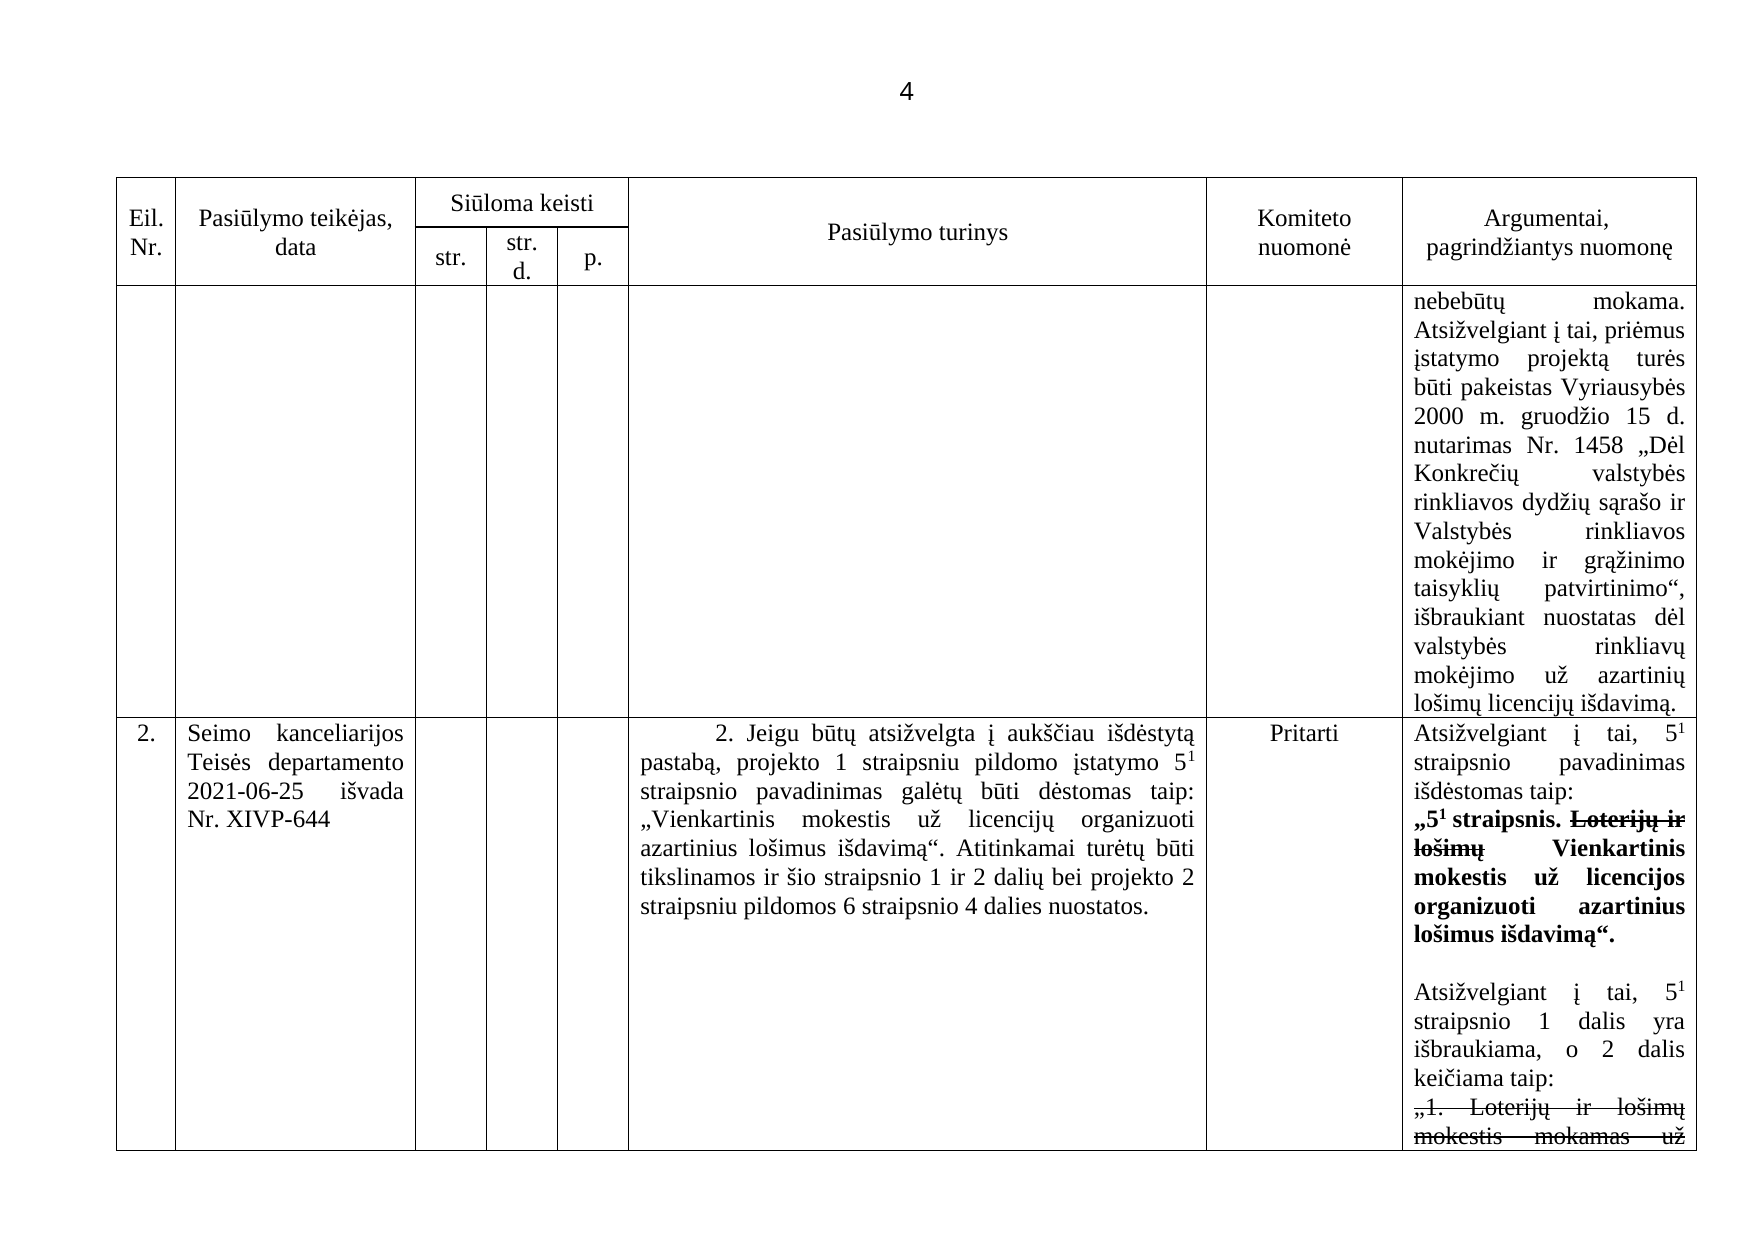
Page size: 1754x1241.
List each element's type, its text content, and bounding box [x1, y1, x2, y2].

table_cell str. d. [487, 228, 557, 285]
table_cell Pritarti [1207, 718, 1402, 1149]
table_cell [1207, 286, 1402, 717]
table_cell [176, 286, 415, 717]
table_cell [416, 718, 486, 1149]
table_cell str. [416, 228, 486, 285]
table_cell 2. [117, 718, 175, 1149]
table_cell [629, 286, 1206, 717]
table_cell [558, 718, 628, 1149]
table_cell [117, 286, 175, 717]
table_cell Seimo kanceliarijos Teisės departamento 2021-06-25 išvada Nr. XIVP-644 [176, 718, 415, 1149]
table_header Siūloma keisti [416, 178, 628, 226]
table_header Pasiūlymo teikėjas, data [176, 178, 415, 285]
table_cell nebebūtų mokama. Atsižvelgiant į tai, priėmus įstatymo projektą turės būti pakeistas Vyriausybės 2000 m. gruodžio 15 d. nutarimas Nr. 1458 „Dėl Konkrečių valstybės rinkliavos dydžių sąrašo ir Valstybės rinkliavos mokėjimo ir grąžinimo taisyklių patvirtinimo“, išbraukiant nuostatas dėl valstybės rinkliavų mokėjimo už azartinių lošimų licencijų išdavimą. [1403, 286, 1696, 717]
table_header Komiteto nuomonė [1207, 178, 1402, 285]
table_cell [487, 718, 557, 1149]
table_cell [487, 286, 557, 717]
table_cell p. [558, 228, 628, 285]
table_cell 2. Jeigu būtų atsižvelgta į aukščiau išdėstytą pastabą, projekto 1 straipsniu pildomo įstatymo 51 straipsnio pavadinimas galėtų būti dėstomas taip: „Vienkartinis mokestis už licencijų organizuoti azartinius lošimus išdavimą“. Atitinkamai turėtų būti tikslinamos ir šio straipsnio 1 ir 2 dalių bei projekto 2 straipsniu pildomos 6 straipsnio 4 dalies nuostatos. [629, 718, 1206, 1149]
table_header Argumentai, pagrindžiantys nuomonę [1403, 178, 1696, 285]
table_header Eil. Nr. [117, 178, 175, 285]
table_cell [558, 286, 628, 717]
table_cell [416, 286, 486, 717]
table_cell Atsižvelgiant į tai, 51 straipsnio pavadinimas išdėstomas taip: „51 straipsnis. Loterijų ir lošimų Vienkartinis mokestis už licencijos organizuoti azartinius lošimus išdavimą“. Atsižvelgiant į tai, 51 straipsnio 1 dalis yra išbraukiama, o 2 dalis keičiama taip: „1. Loterijų ir lošimų mokestis mokamas už [1403, 718, 1696, 1149]
table_header Pasiūlymo turinys [629, 178, 1206, 285]
